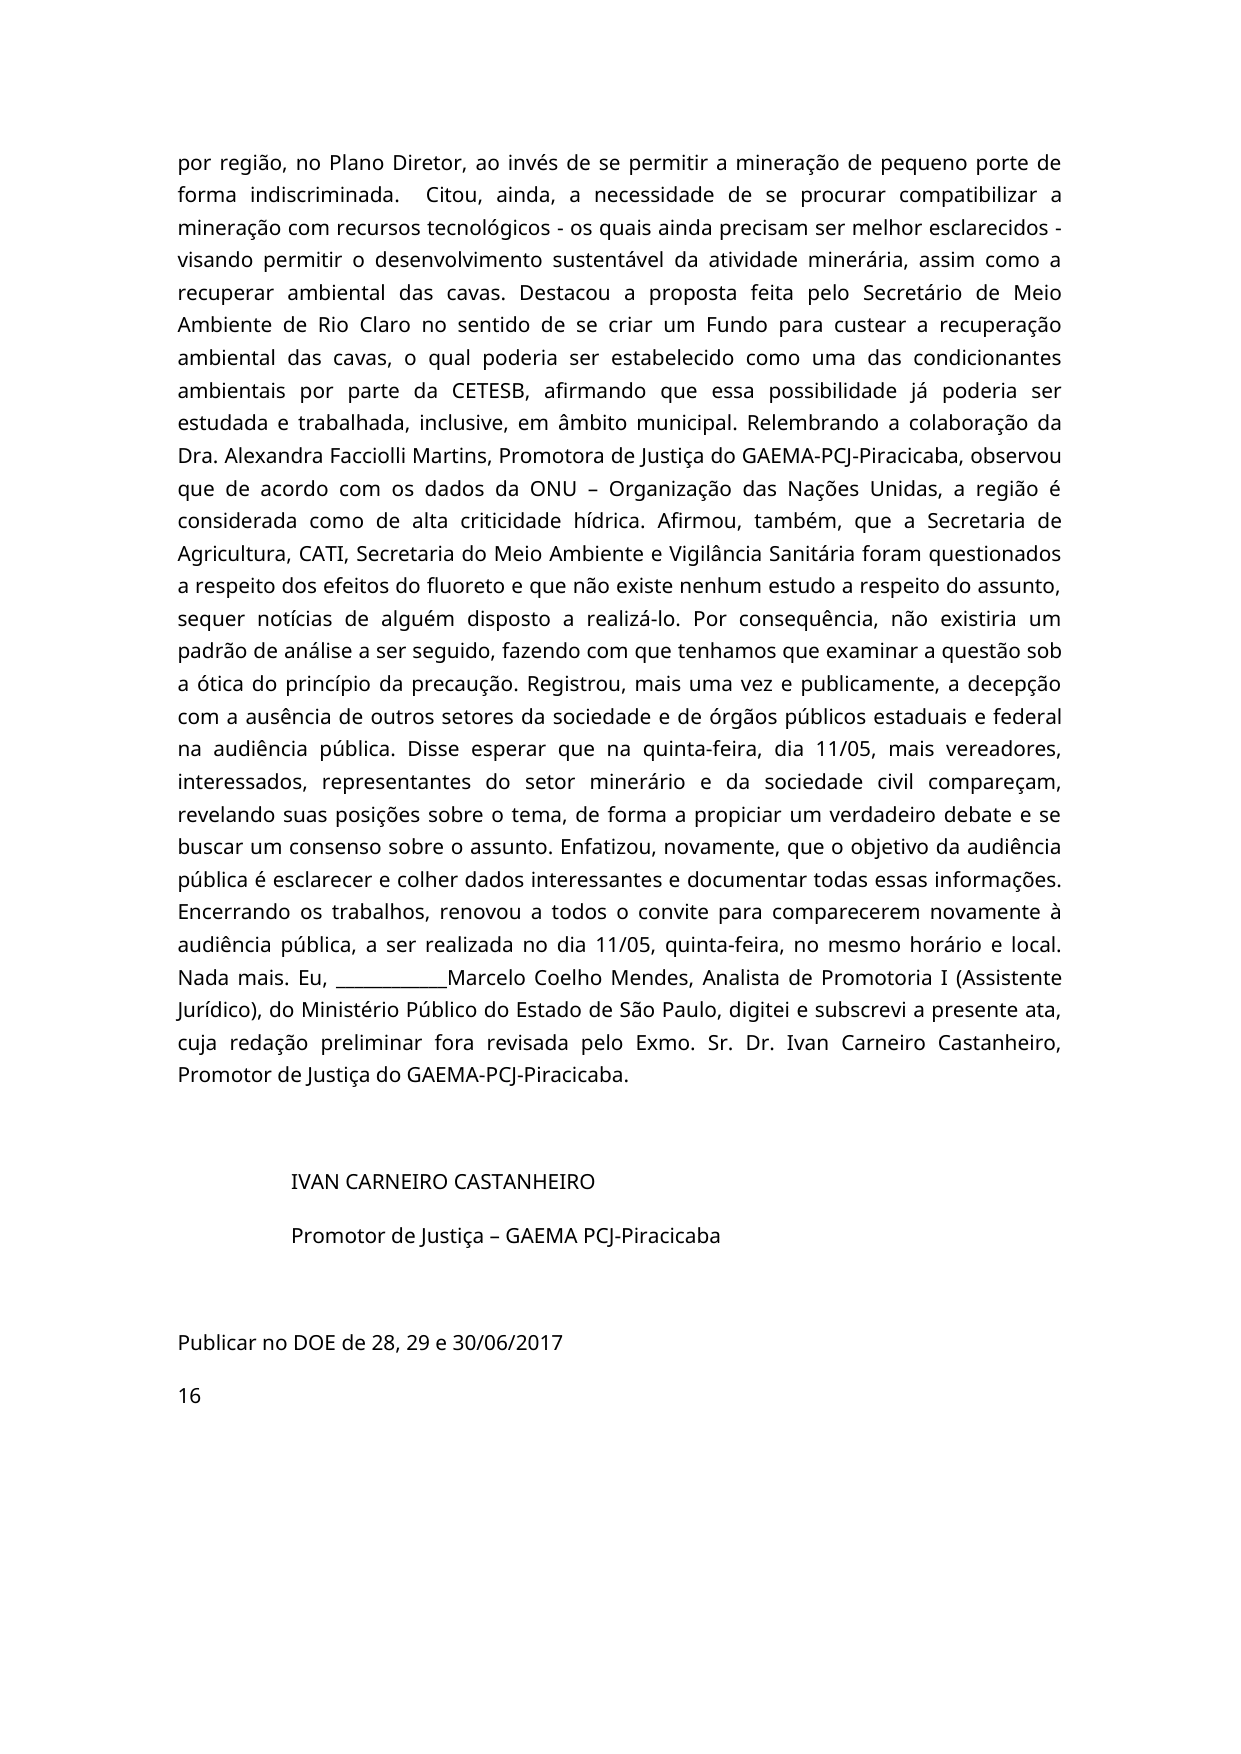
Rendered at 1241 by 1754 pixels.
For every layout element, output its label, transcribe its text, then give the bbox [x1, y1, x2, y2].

text por região, no Plano Diretor, ao invés de se permitir a mineração de pequeno porte de forma indiscriminada. Citou, ainda, a necessidade de se procurar compatibilizar a mineração com recursos tecnológicos - os quais ainda precisam ser melhor esclarecidos - visando permitir o desenvolvimento sustentável da atividade minerária, assim como a recuperar ambiental das cavas. Destacou a proposta feita pelo Secretário de Meio Ambiente de Rio Claro no sentido de se criar um Fundo para custear a recuperação ambiental das cavas, o qual poderia ser estabelecido como uma das condicionantes ambientais por parte da CETESB, afirmando que essa possibilidade já poderia ser estudada e trabalhada, inclusive, em âmbito municipal. Relembrando a colaboração da Dra. Alexandra Facciolli Martins, Promotora de Justiça do GAEMA-PCJ-Piracicaba, observou que de acordo com os dados da ONU – Organização das Nações Unidas, a região é considerada como de alta criticidade hídrica. Afirmou, também, que a Secretaria de Agricultura, CATI, Secretaria do Meio Ambiente e Vigilância Sanitária foram questionados a respeito dos efeitos do fluoreto e que não existe nenhum estudo a respeito do assunto, sequer notícias de alguém disposto a realizá-lo. Por consequência, não existiria um padrão de análise a ser seguido, fazendo com que tenhamos que examinar a questão sob a ótica do princípio da precaução. Registrou, mais uma vez e publicamente, a decepção com a ausência de outros setores da sociedade e de órgãos públicos estaduais e federal na audiência pública. Disse esperar que na quinta-feira, dia 11/05, mais vereadores, interessados, representantes do setor minerário e da sociedade civil compareçam, revelando suas posições sobre o tema, de forma a propiciar um verdadeiro debate e se buscar um consenso sobre o assunto. Enfatizou, novamente, que o objetivo da audiência pública é esclarecer e colher dados interessantes e documentar todas essas informações. Encerrando os trabalhos, renovou a todos o convite para comparecerem novamente à audiência pública, a ser realizada no dia 11/05, quinta-feira, no mesmo horário e local. Nada mais. Eu, ____________Marcelo Coelho Mendes, Analista de Promotoria I (Assistente Jurídico), do Ministério Público do Estado de São Paulo, digitei e subscrevi a presente ata, cuja redação preliminar fora revisada pelo Exmo. Sr. Dr. Ivan Carneiro Castanheiro, Promotor de Justiça do GAEMA-PCJ-Piracicaba. [177, 148, 1063, 1089]
text IVAN CARNEIRO CASTANHEIRO [177, 1167, 1063, 1196]
text Publicar no DOE de 28, 29 e 30/06/2017 [177, 1328, 1063, 1356]
text 16 [177, 1381, 1063, 1409]
text Promotor de Justiça – GAEMA PCJ-Piracicaba [177, 1221, 1063, 1249]
